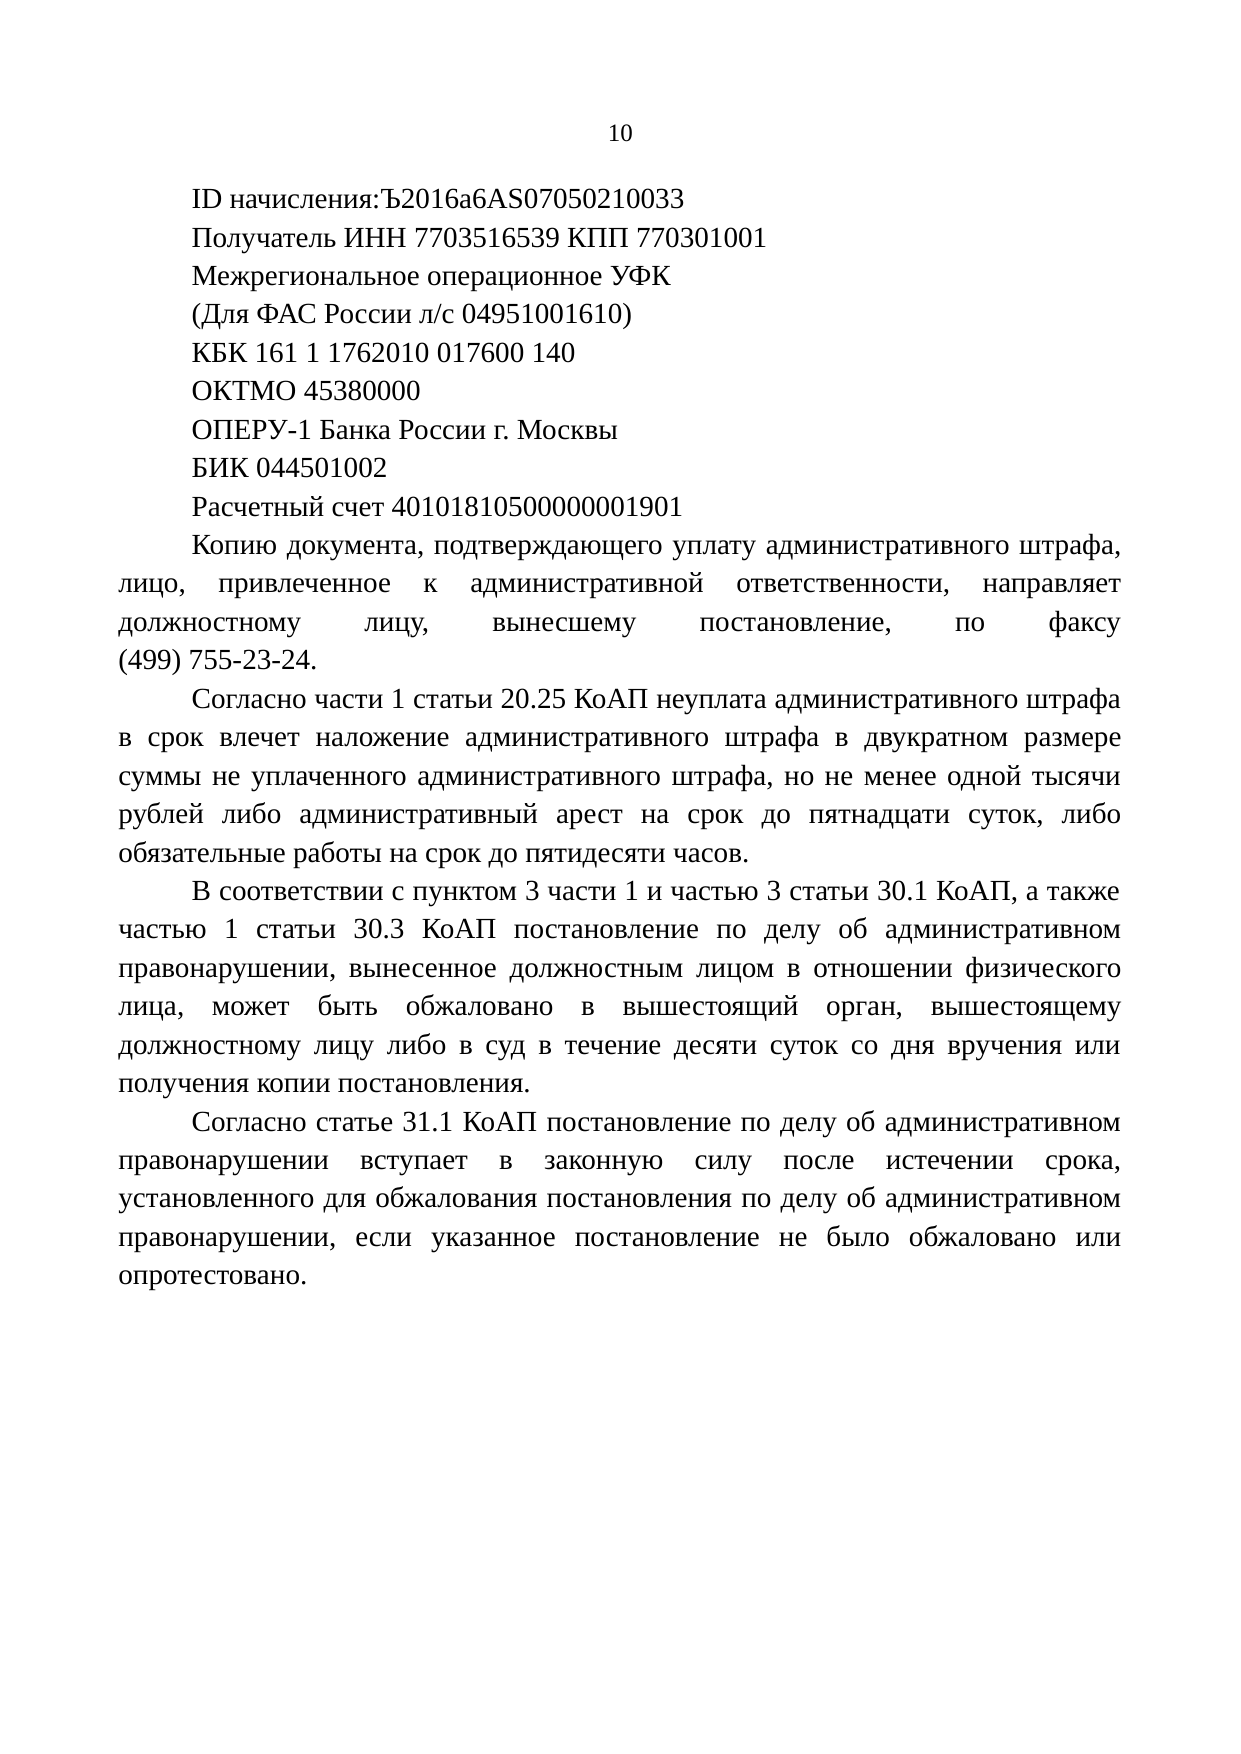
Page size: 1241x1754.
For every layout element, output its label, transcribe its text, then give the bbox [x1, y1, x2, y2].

text Согласно статье 31.1 КоАП постановление по делу об административном правонарушении вступает в законную силу после истечении срока, установленного для обжалования постановления по делу об административном правонарушении, если указанное постановление не было обжаловано или опротестовано. [118, 1099, 1122, 1291]
text Расчетный счет 40101810500000001901 [118, 484, 1122, 522]
text Получатель ИНН 7703516539 КПП 770301001 [118, 215, 1122, 253]
text БИК 044501002 [118, 445, 1122, 484]
text ОКТМО 45380000 [118, 368, 1122, 407]
text ID начисления:Ъ2016a6AS07050210033 [118, 176, 1122, 215]
text Согласно части 1 статьи 20.25 КоАП неуплата административного штрафа в срок влечет наложение административного штрафа в двукратном размере суммы не уплаченного административного штрафа, но не менее одной тысячи рублей либо административный арест на срок до пятнадцати суток, либо обязательные работы на срок до пятидесяти часов. [118, 676, 1122, 868]
text Межрегиональное операционное УФК [118, 253, 1122, 292]
text КБК 161 1 1762010 017600 140 [118, 330, 1122, 368]
text Копию документа, подтверждающего уплату административного штрафа, лицо, привлеченное к административной ответственности, направляет должностному лицу, вынесшему постановление, по факсу (499) 755-23-24. [118, 522, 1122, 676]
text (Для ФАС России л/с 04951001610) [118, 292, 1122, 330]
text ОПЕРУ-1 Банка России г. Москвы [118, 407, 1122, 445]
text В соответствии с пунктом 3 части 1 и частью 3 статьи 30.1 КоАП, а также частью 1 статьи 30.3 КоАП постановление по делу об административном правонарушении, вынесенное должностным лицом в отношении физического лица, может быть обжаловано в вышестоящий орган, вышестоящему должностному лицу либо в суд в течение десяти суток со дня вручения или получения копии постановления. [118, 868, 1122, 1099]
